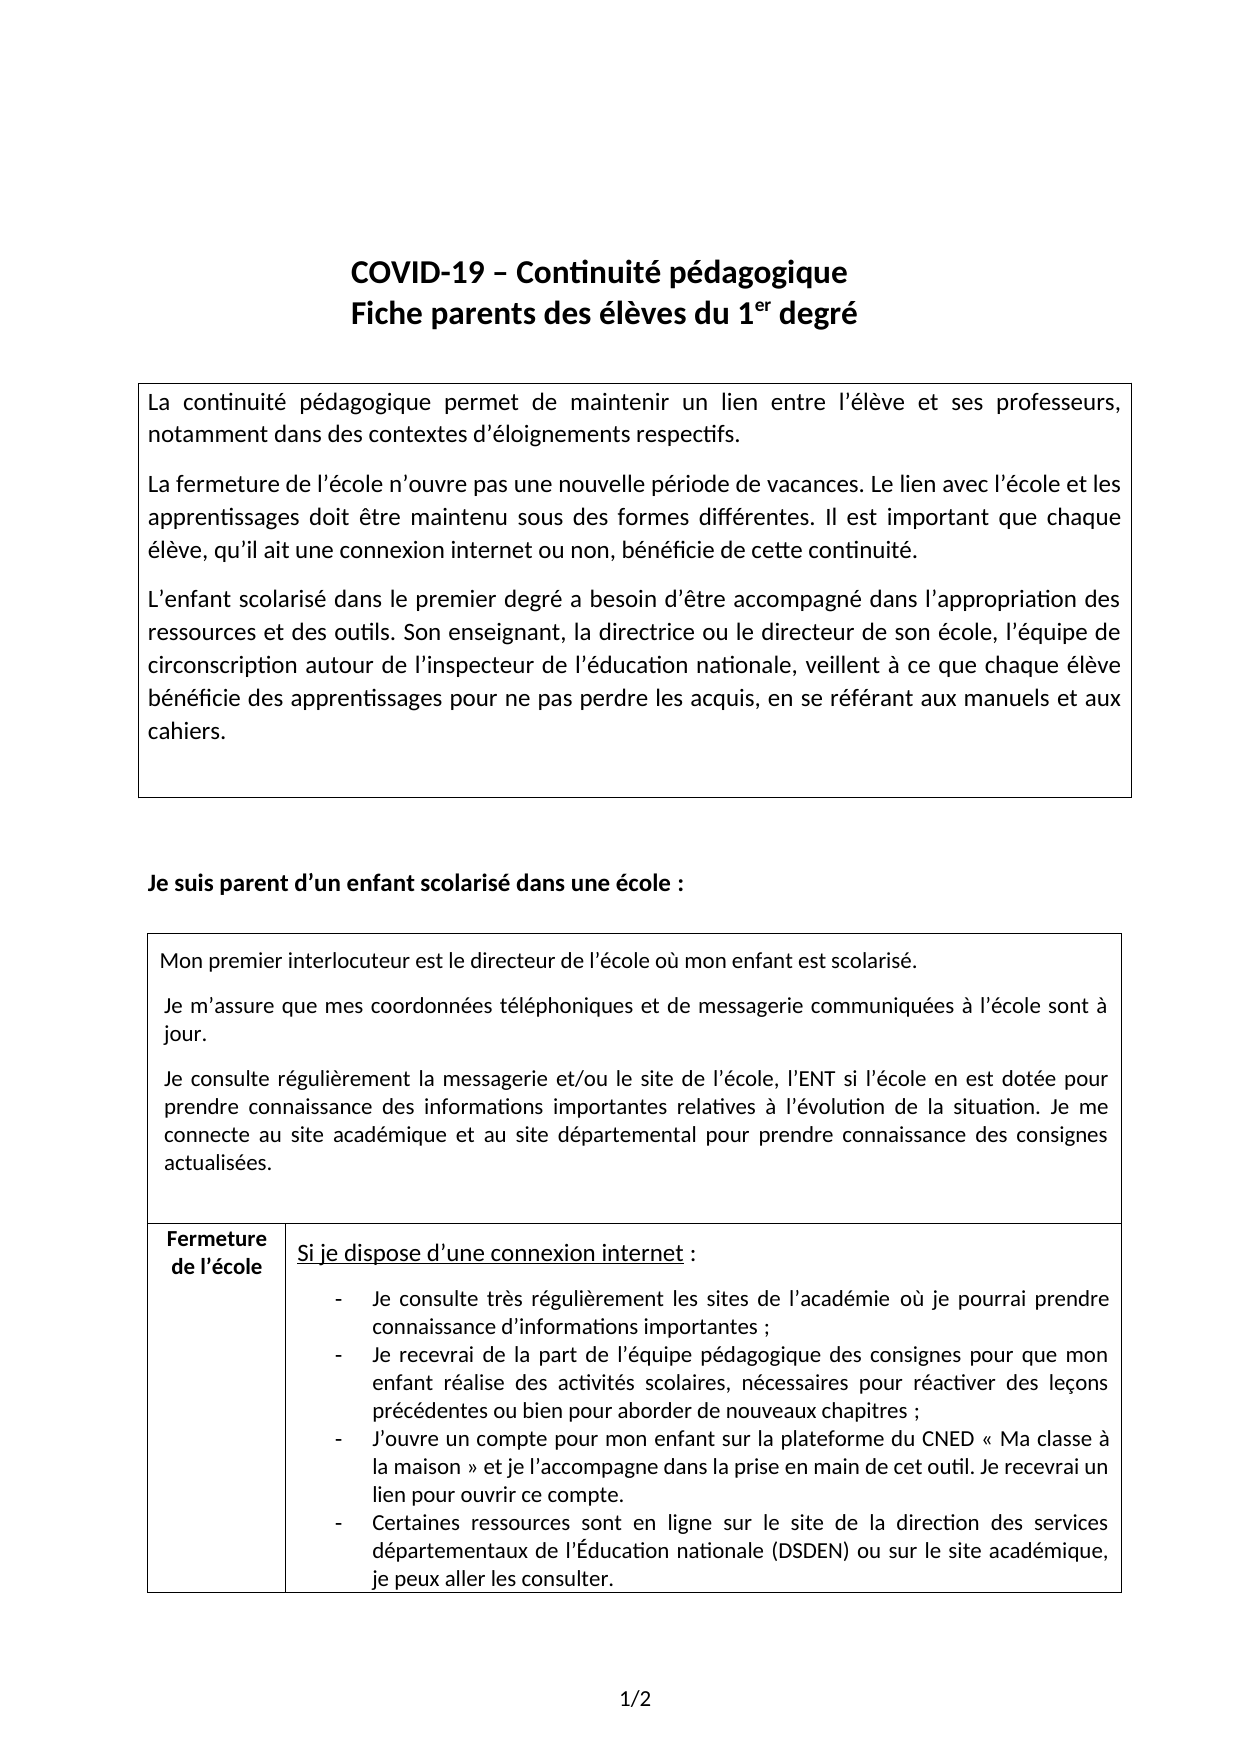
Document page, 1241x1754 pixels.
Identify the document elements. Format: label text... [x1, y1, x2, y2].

text La fermeture de l’école n’ouvre pas une nouvelle période de vacances. Le lien avec l’école et les apprentissages doit être maintenu sous des formes différentes. Il est important que chaque élève, qu’il ait une connexion internet ou non, bénéficie de cette continuité. [139, 465, 1131, 564]
text Je suis parent d’un enfant scolarisé dans une école : [148, 867, 1122, 898]
table_header COVID-19 – Continuité pédagogique Fiche parents des élèves du 1er degré [340, 89, 1092, 333]
table_header Mon premier interlocuteur est le directeur de l’école où mon enfant est scolarisé. Je m’assure que mes coordonnées téléphoniques et de messagerie communiquées à l’école sont à jour. Je consulte régulièrement la messagerie et/ou le site de l’école, l’ENT si l’école en est dotée pour prendre connaissance des informations importantes relatives à l’évolution de la situation. Je me connecte au site académique et au site départemental pour prendre connaissance des consignes actualisées. [148, 934, 1121, 1223]
table_cell Si je dispose d’une connexion internet : Je consulte très régulièrement les sites de l’académie où je pourrai prendre connaissance d’informations importantes ; Je recevrai de la part de l’équipe pédagogique des consignes pour que mon enfant réalise des activités scolaires, nécessaires pour réactiver des leçons précédentes ou bien pour aborder de nouveaux chapitres ; J’ouvre un compte pour mon enfant sur la plateforme du CNED « Ma classe à la maison » et je l’accompagne dans la prise en main de cet outil. Je recevrai un lien pour ouvrir ce compte. Certaines ressources sont en ligne sur le site de la direction des services départementaux de l’Éducation nationale (DSDEN) ou sur le site académique, je peux aller les consulter. [286, 1224, 1121, 1592]
text L’enfant scolarisé dans le premier degré a besoin d’être accompagné dans l’appropriation des ressources et des outils. Son enseignant, la directrice ou le directeur de son école, l’équipe de circonscription autour de l’inspecteur de l’éducation nationale, veillent à ce que chaque élève bénéficie des apprentissages pour ne pas perdre les acquis, en se référant aux manuels et aux cahiers. [139, 581, 1131, 746]
table_cell Fermeture de l’école [148, 1224, 285, 1592]
text La continuité pédagogique permet de maintenir un lien entre l’élève et ses professeurs, notamment dans des contextes d’éloignements respectifs. [139, 384, 1131, 449]
table_header [74, 89, 339, 333]
